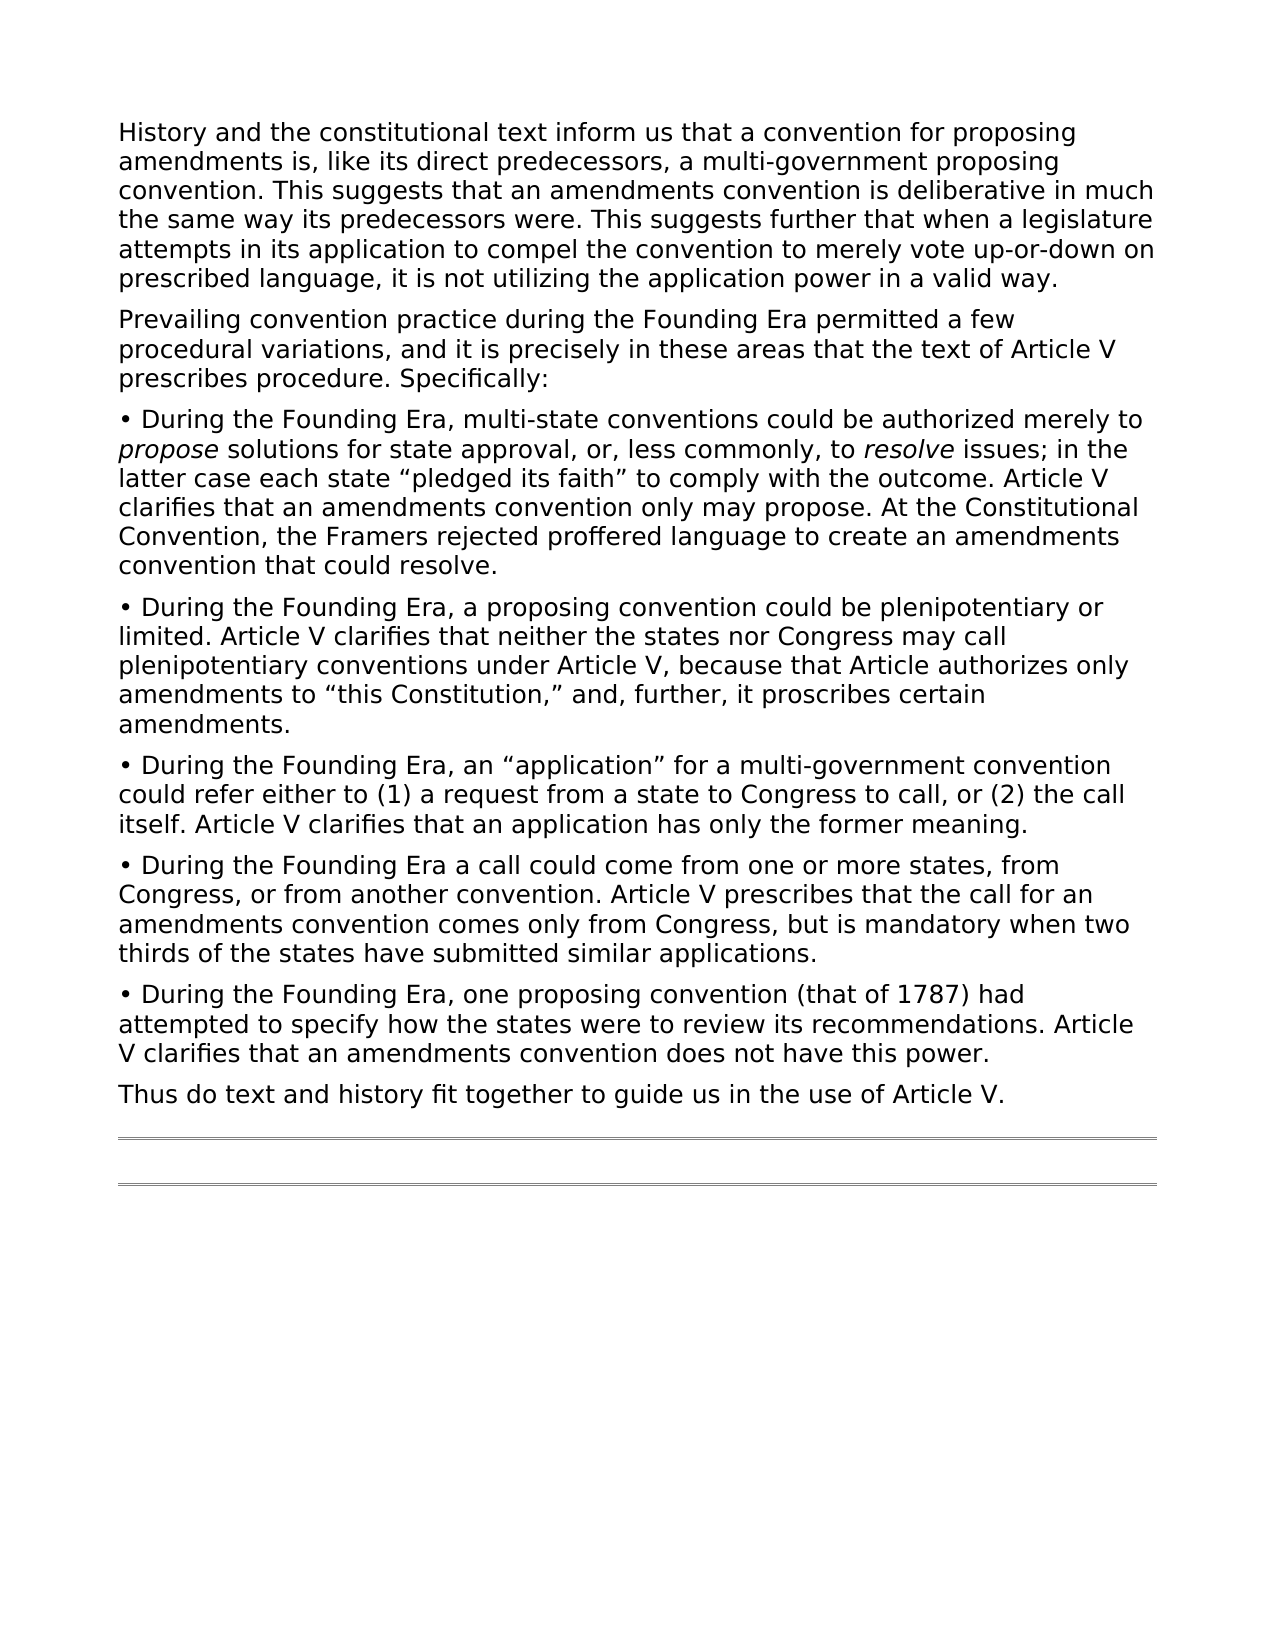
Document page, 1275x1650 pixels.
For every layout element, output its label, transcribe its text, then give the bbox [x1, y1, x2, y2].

text • During the Founding Era, one proposing convention (that of 1787) had attempted to specify how the states were to review its recommendations. Article V clarifies that an amendments convention does not have this power. [118, 981, 1157, 1068]
text • During the Founding Era, an “application” for a multi-government convention could refer either to (1) a request from a state to Congress to call, or (2) the call itself. Article V clarifies that an application has only the former meaning. [118, 751, 1157, 839]
text History and the constitutional text inform us that a convention for proposing amendments is, like its direct predecessors, a multi-government proposing convention. This suggests that an amendments convention is deliberative in much the same way its predecessors were. This suggests further that when a legislature attempts in its application to compel the convention to merely vote up-or-down on prescribed language, it is not utilizing the application power in a valid way. [118, 118, 1157, 293]
text • During the Founding Era a call could come from one or more states, from Congress, or from another convention. Article V prescribes that the call for an amendments convention comes only from Congress, but is mandatory when two thirds of the states have submitted similar applications. [118, 851, 1157, 968]
text Prevailing convention practice during the Founding Era permitted a few procedural variations, and it is precisely in these areas that the text of Article V prescribes procedure. Specifically: [118, 306, 1157, 393]
text Thus do text and history fit together to guide us in the use of Article V. [118, 1081, 1157, 1110]
text • During the Founding Era, multi-state conventions could be authorized merely to propose solutions for state approval, or, less commonly, to resolve issues; in the latter case each state “pledged its faith” to comply with the outcome. Article V clarifies that an amendments convention only may propose. At the Constitutional Convention, the Framers rejected proffered language to create an amendments convention that could resolve. [118, 406, 1157, 581]
text • During the Founding Era, a proposing convention could be plenipotentiary or limited. Article V clarifies that neither the states nor Congress may call plenipotentiary conventions under Article V, because that Article authorizes only amendments to “this Constitution,” and, further, it proscribes certain amendments. [118, 593, 1157, 739]
